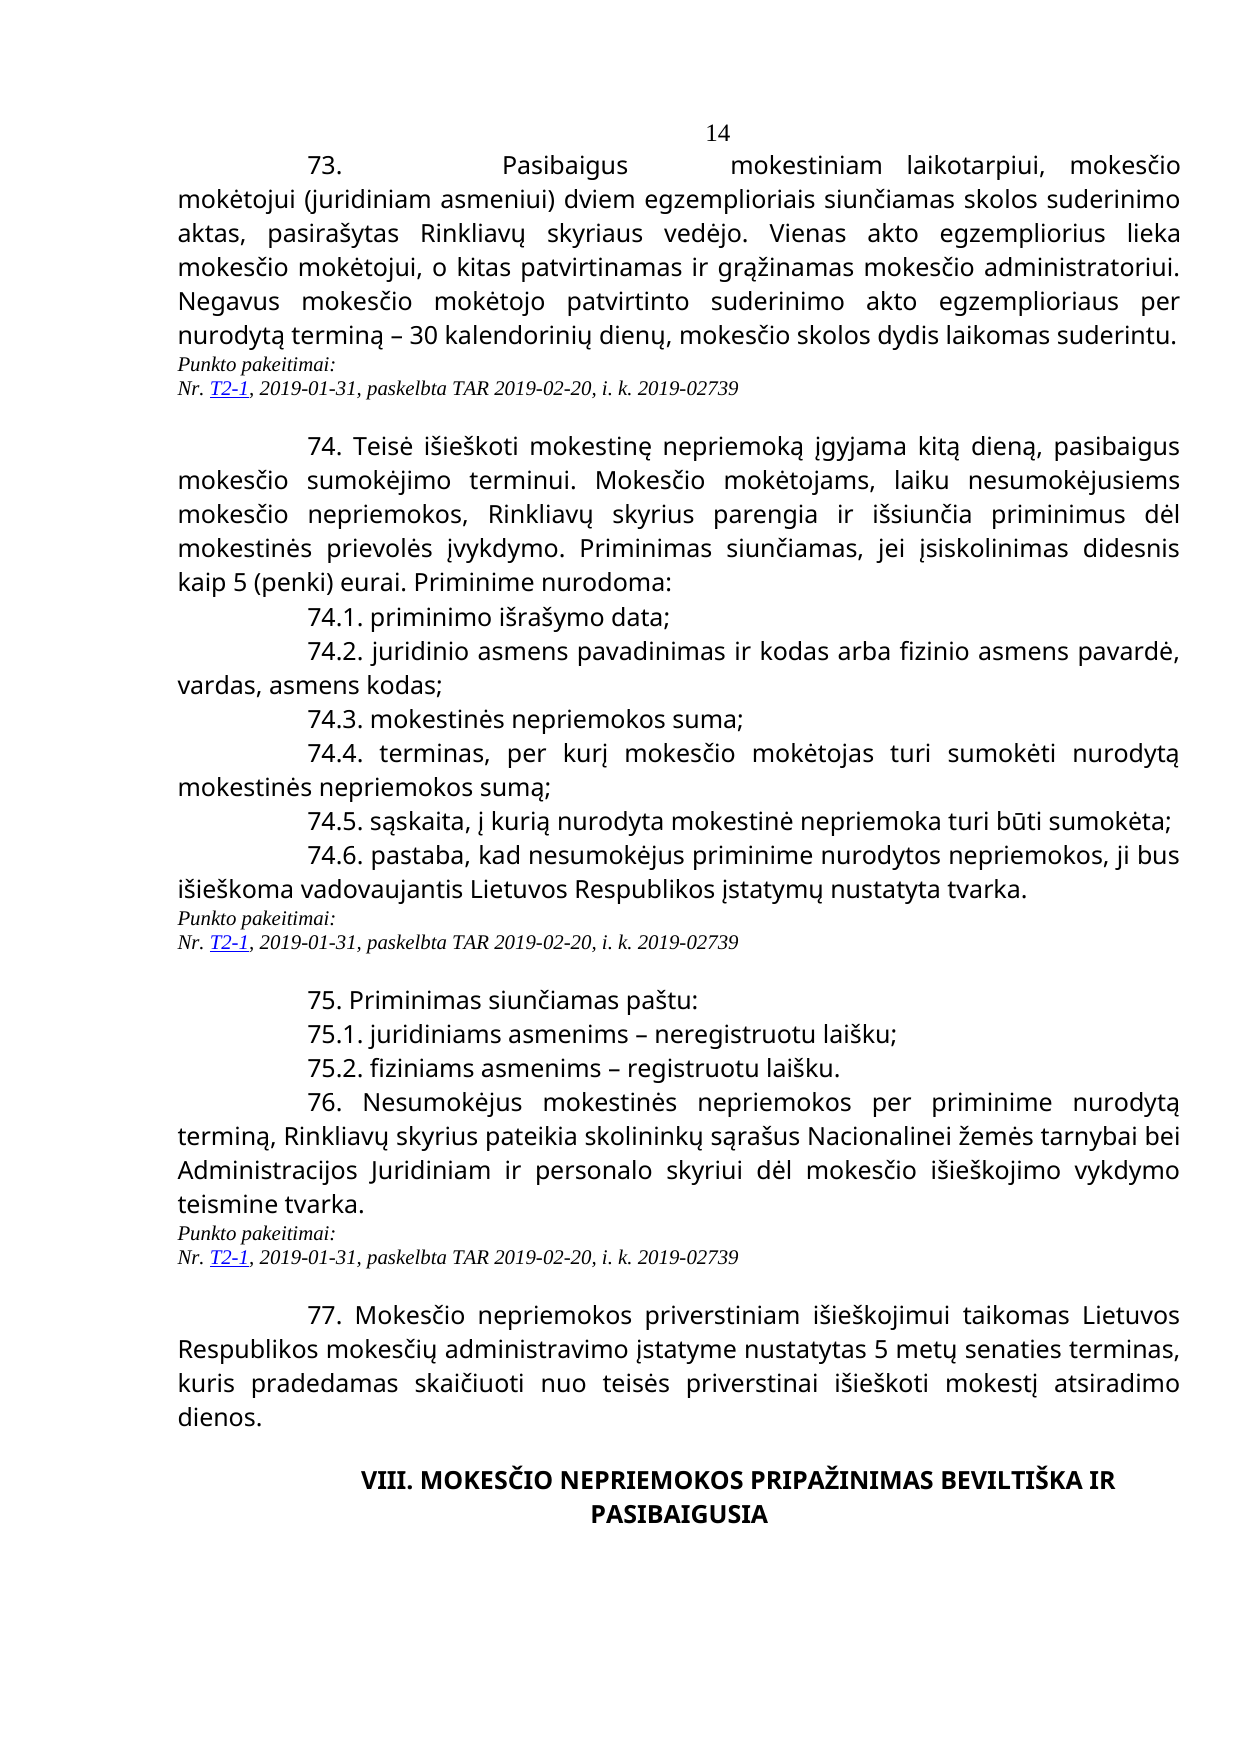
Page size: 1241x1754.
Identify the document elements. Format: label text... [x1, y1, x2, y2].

text 75.1. juridiniams asmenims – neregistruotu laišku; [177, 1017, 1181, 1051]
text Nr. T2-1, 2019-01-31, paskelbta TAR 2019-02-20, i. k. 2019-02739 [177, 376, 1181, 400]
text VIII. MOKESČIO NEPRIEMOKOS PRIPAŽINIMAS BEVILTIŠKA IR PASIBAIGUSIA [177, 1463, 1181, 1531]
text 73. Pasibaigus mokestiniam laikotarpiui, mokesčio mokėtojui (juridiniam asmeniui) dviem egzemplioriais siunčiamas skolos suderinimo aktas, pasirašytas Rinkliavų skyriaus vedėjo. Vienas akto egzempliorius lieka mokesčio mokėtojui, o kitas patvirtinamas ir grąžinamas mokesčio administratoriui. Negavus mokesčio mokėtojo patvirtinto suderinimo akto egzemplioriaus per nurodytą terminą – 30 kalendorinių dienų, mokesčio skolos dydis laikomas suderintu. [177, 148, 1181, 352]
text 74. Teisė išieškoti mokestinę nepriemoką įgyjama kitą dieną, pasibaigus mokesčio sumokėjimo terminui. Mokesčio mokėtojams, laiku nesumokėjusiems mokesčio nepriemokos, Rinkliavų skyrius parengia ir išsiunčia priminimus dėl mokestinės prievolės įvykdymo. Priminimas siunčiamas, jei įsiskolinimas didesnis kaip 5 (penki) eurai. Priminime nurodoma: [177, 429, 1181, 599]
text 74.1. priminimo išrašymo data; [177, 599, 1181, 633]
text 74.2. juridinio asmens pavadinimas ir kodas arba fizinio asmens pavardė, vardas, asmens kodas; [177, 633, 1181, 701]
text 77. Mokesčio nepriemokos priverstiniam išieškojimui taikomas Lietuvos Respublikos mokesčių administravimo įstatyme nustatytas 5 metų senaties terminas, kuris pradedamas skaičiuoti nuo teisės priverstinai išieškoti mokestį atsiradimo dienos. [177, 1298, 1181, 1434]
text 75.2. fiziniams asmenims – registruotu laišku. [177, 1051, 1181, 1085]
text Nr. T2-1, 2019-01-31, paskelbta TAR 2019-02-20, i. k. 2019-02739 [177, 930, 1181, 954]
text 74.5. sąskaita, į kurią nurodyta mokestinė nepriemoka turi būti sumokėta; [177, 803, 1181, 838]
text Punkto pakeitimai: [177, 1221, 1181, 1245]
text 76. Nesumokėjus mokestinės nepriemokos per priminime nurodytą terminą, Rinkliavų skyrius pateikia skolininkų sąrašus Nacionalinei žemės tarnybai bei Administracijos Juridiniam ir personalo skyriui dėl mokesčio išieškojimo vykdymo teismine tvarka. [177, 1085, 1181, 1221]
text 75. Priminimas siunčiamas paštu: [177, 983, 1181, 1017]
text Punkto pakeitimai: [177, 906, 1181, 930]
text 74.4. terminas, per kurį mokesčio mokėtojas turi sumokėti nurodytą mokestinės nepriemokos sumą; [177, 735, 1181, 803]
text Nr. T2-1, 2019-01-31, paskelbta TAR 2019-02-20, i. k. 2019-02739 [177, 1245, 1181, 1269]
text 74.3. mokestinės nepriemokos suma; [177, 701, 1181, 735]
text Punkto pakeitimai: [177, 352, 1181, 376]
text 74.6. pastaba, kad nesumokėjus priminime nurodytos nepriemokos, ji bus išieškoma vadovaujantis Lietuvos Respublikos įstatymų nustatyta tvarka. [177, 838, 1181, 906]
